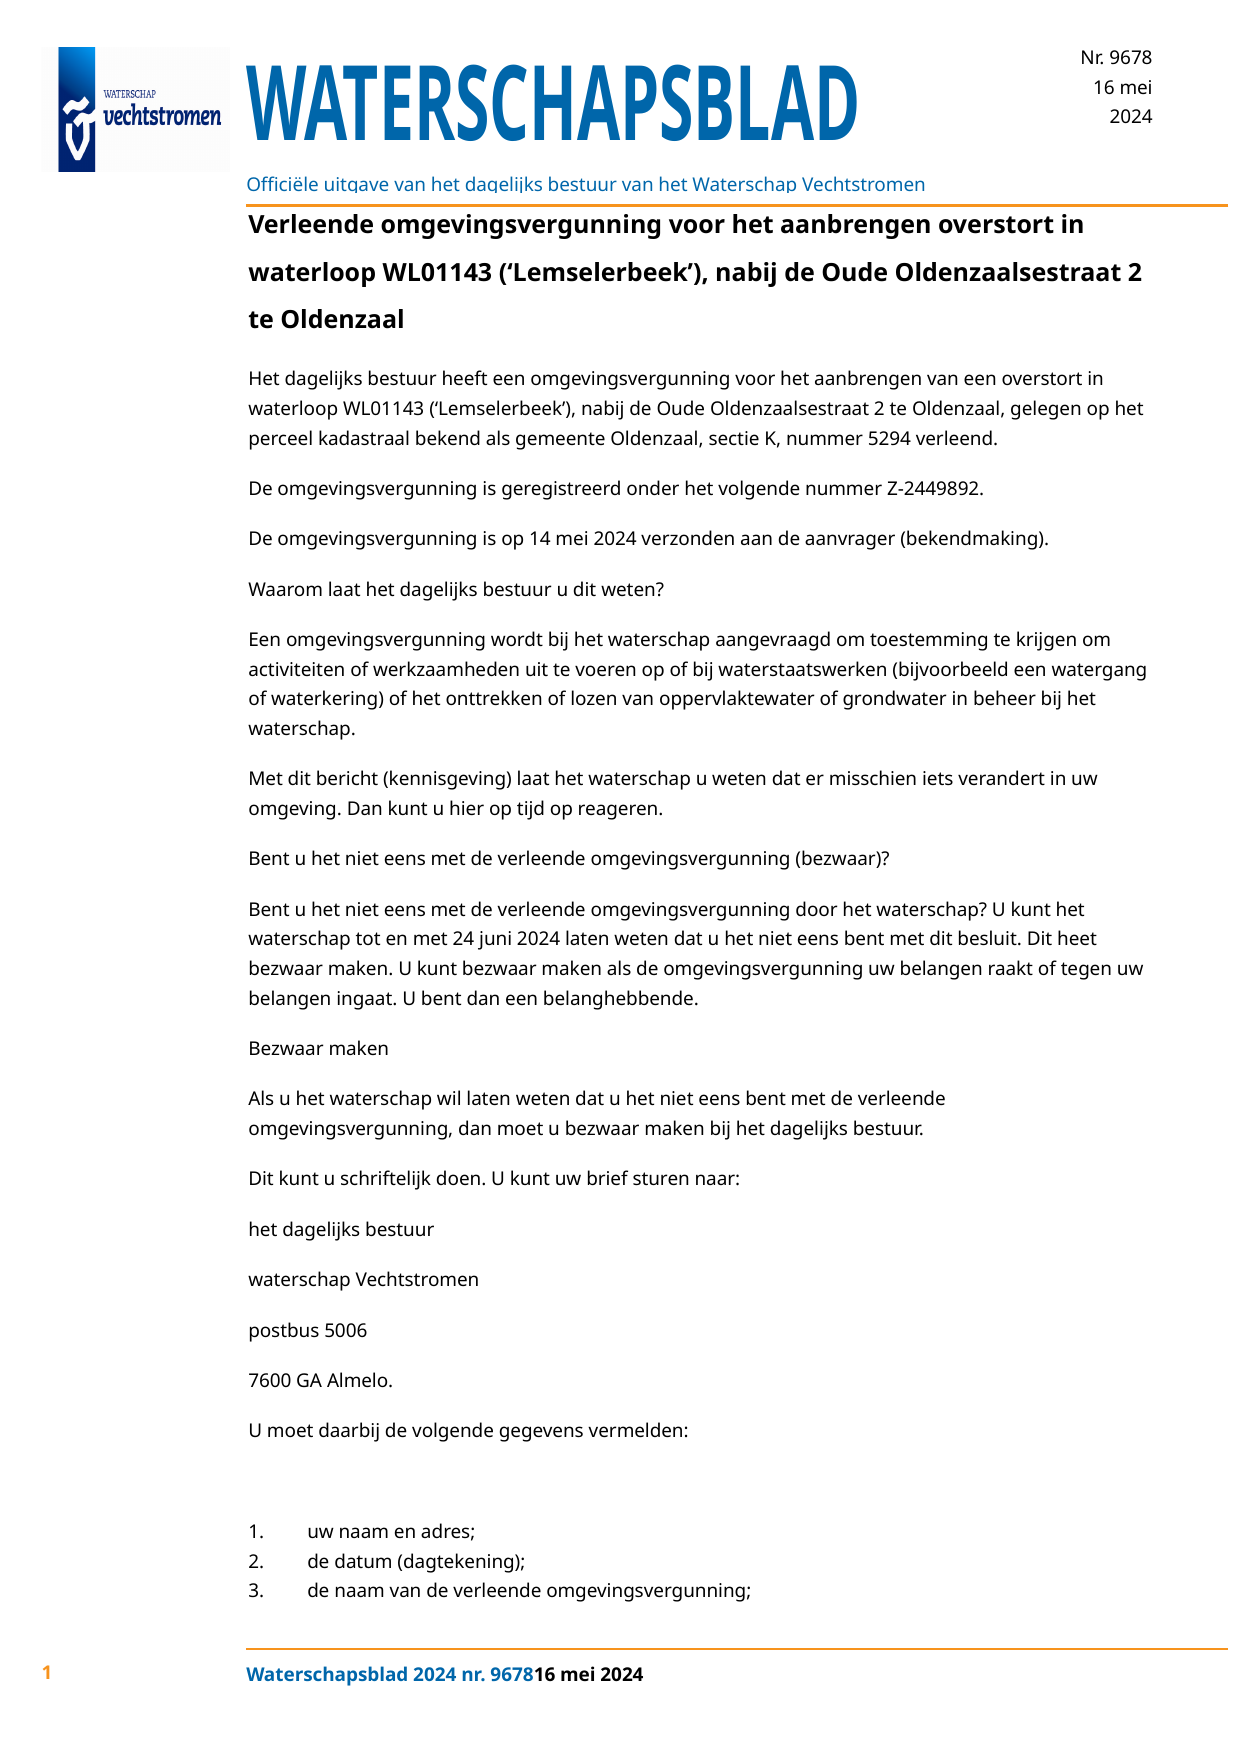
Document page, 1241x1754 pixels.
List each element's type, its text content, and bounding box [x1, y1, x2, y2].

text 7600 GA Almelo. [248, 1367, 1152, 1393]
text U moet daarbij de volgende gegevens vermelden: [248, 1418, 1152, 1443]
list uw naam en adres; [248, 1518, 1152, 1544]
text Bent u het niet eens met de verleende omgevingsvergunning door het waterschap? U kunt het waterschap tot en met 24 juni 2024 laten weten dat u het niet eens bent met dit besluit. Dit heet bezwaar maken. U kunt bezwaar maken als de omgevingsvergunning uw belangen raakt of tegen uw belangen ingaat. U bent dan een belanghebbende. [248, 896, 1152, 1010]
text Verleende omgevingsvergunning voor het aanbrengen overstort in waterloop WL01143 (‘Lemselerbeek’), nabij de Oude Oldenzaalsestraat 2 te Oldenzaal [248, 207, 1152, 336]
text Waarom laat het dagelijks bestuur u dit weten? [248, 576, 1152, 602]
text Bent u het niet eens met de verleende omgevingsvergunning (bezwaar)? [248, 846, 1152, 871]
text De omgevingsvergunning is geregistreerd onder het volgende nummer Z-2449892. [248, 475, 1152, 501]
text Bezwaar maken [248, 1035, 1152, 1061]
text Met dit bericht (kennisgeving) laat het waterschap u weten dat er misschien iets verandert in uw omgeving. Dan kunt u hier op tijd op reageren. [248, 766, 1152, 821]
picture [41, 47, 231, 172]
text De omgevingsvergunning is op 14 mei 2024 verzonden aan de aanvrager (bekendmaking). [248, 526, 1152, 551]
text waterschap Vechtstromen [248, 1266, 1152, 1292]
text Het dagelijks bestuur heeft een omgevingsvergunning voor het aanbrengen van een overstort in waterloop WL01143 (‘Lemselerbeek’), nabij de Oude Oldenzaalsestraat 2 te Oldenzaal, gelegen op het perceel kadastraal bekend als gemeente Oldenzaal, sectie K, nummer 5294 verleend. [248, 366, 1152, 450]
text postbus 5006 [248, 1317, 1152, 1342]
text Een omgevingsvergunning wordt bij het waterschap aangevraagd om toestemming te krijgen om activiteiten of werkzaamheden uit te voeren op of bij waterstaatswerken (bijvoorbeeld een watergang of waterkering) of het onttrekken of lozen van oppervlaktewater of grondwater in beheer bij het waterschap. [248, 626, 1152, 741]
list de naam van de verleende omgevingsvergunning; [248, 1578, 1152, 1603]
text het dagelijks bestuur [248, 1216, 1152, 1242]
list de datum (dagtekening); [248, 1548, 1152, 1574]
text Als u het waterschap wil laten weten dat u het niet eens bent met de verleende omgevingsvergunning, dan moet u bezwaar maken bij het dagelijks bestuur. [248, 1086, 1152, 1141]
text Dit kunt u schriftelijk doen. U kunt uw brief sturen naar: [248, 1166, 1152, 1191]
